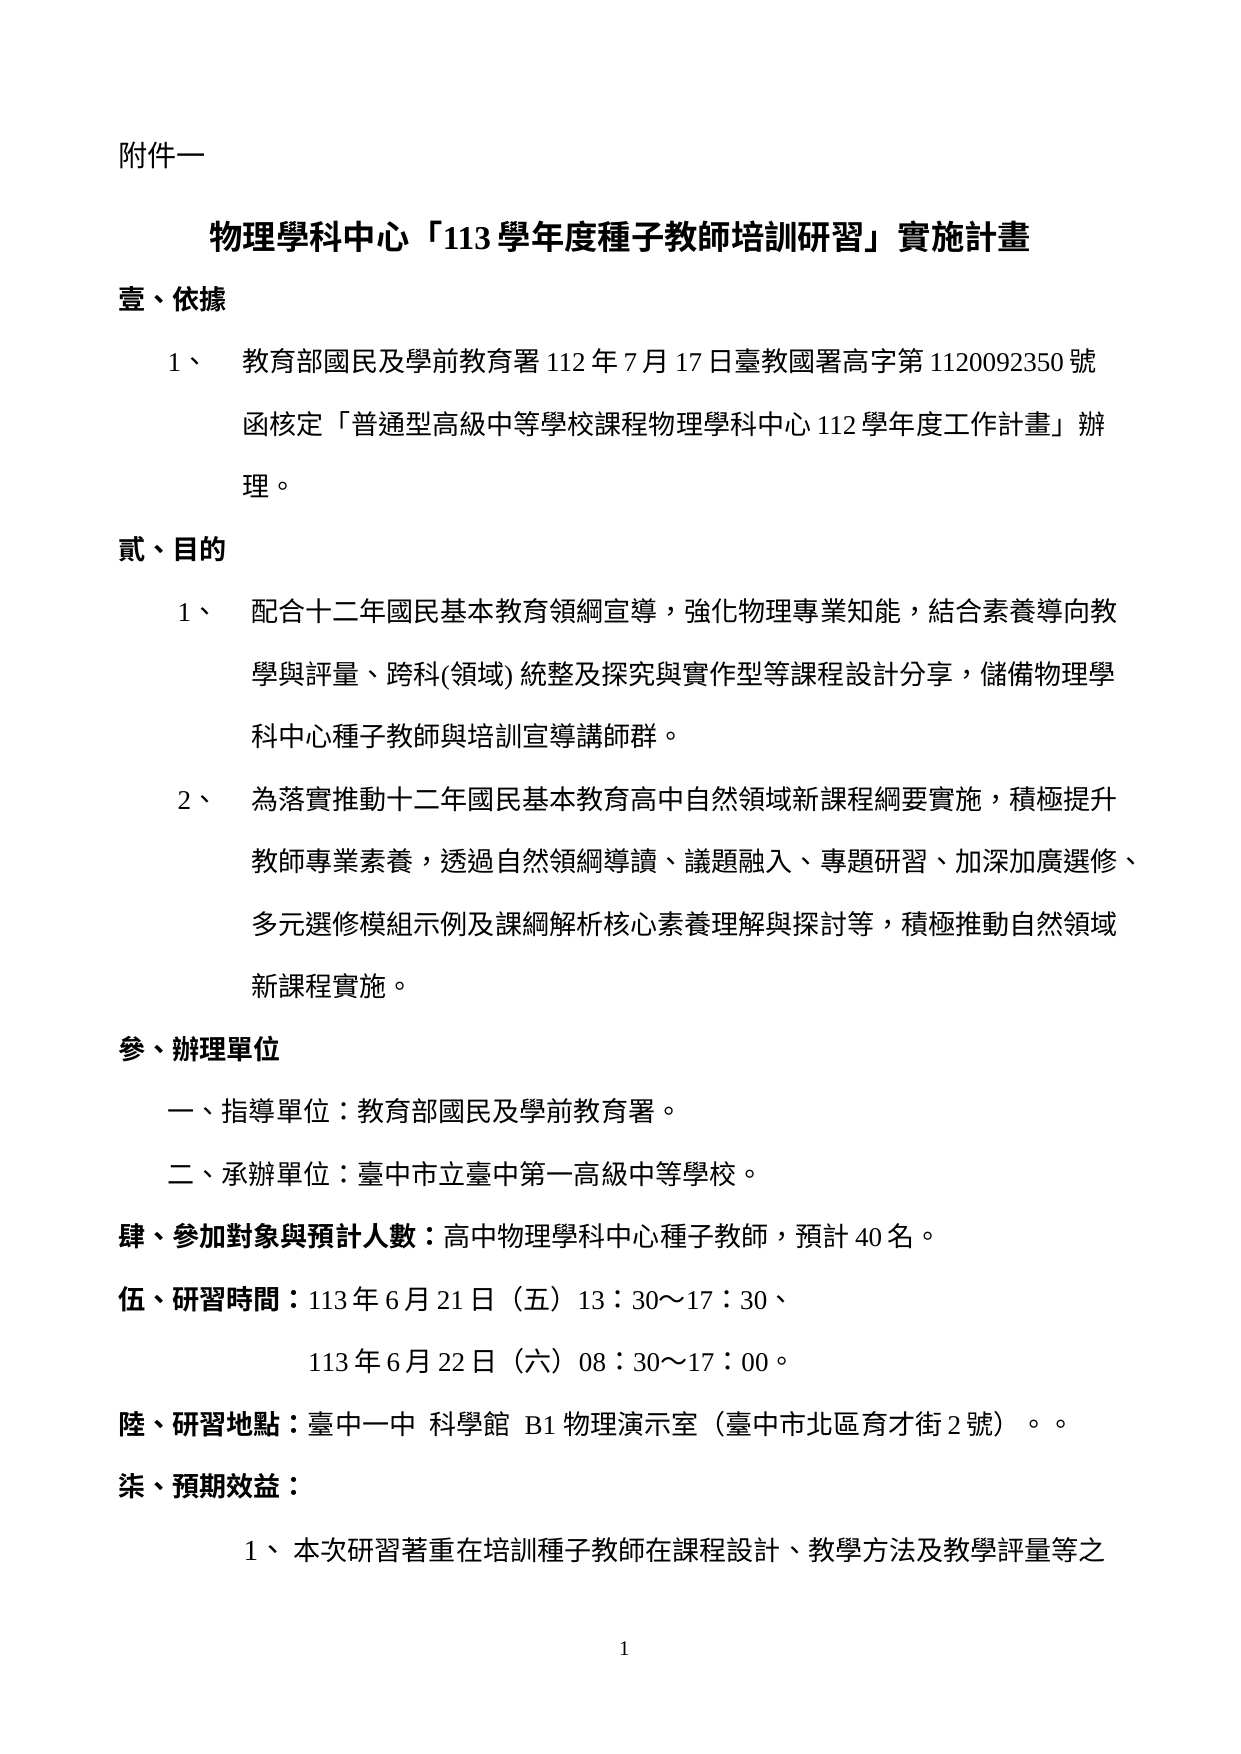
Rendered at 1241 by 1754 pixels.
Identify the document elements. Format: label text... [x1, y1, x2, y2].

text 伍、研習時間：113年6月21日（五）13：30～17：30、 113年6月22日（六）08：30～17：00。 [118, 1256, 1122, 1381]
text 貳、目的 [118, 506, 1122, 568]
text 附件一 [118, 112, 1134, 175]
list 教育部國民及學前教育署112年7月17日臺教國署高字第1120092350號函核定「普通型高級中等學校課程物理學科中心112學年度工作計畫」辦理。 [167, 318, 1122, 506]
text 二、承辦單位：臺中市立臺中第一高級中等學校。 [167, 1131, 1122, 1193]
text 參、辦理單位 [118, 1006, 1122, 1068]
text 肆、參加對象與預計人數：高中物理學科中心種子教師，預計40名。 [118, 1193, 1122, 1256]
list 本次研習著重在培訓種子教師在課程設計、教學方法及教學評量等之 [243, 1506, 1122, 1568]
list 配合十二年國民基本教育領綱宣導，強化物理專業知能，結合素養導向教學與評量、跨科(領域) 統整及探究與實作型等課程設計分享，儲備物理學科中心種子教師與培訓宣導講師群。 [177, 568, 1122, 756]
text 柒、預期效益： [118, 1443, 1122, 1506]
text 壹、依據 [118, 256, 1122, 318]
text 物理學科中心「113學年度種子教師培訓研習」實施計畫 [118, 193, 1122, 256]
text 陸、研習地點：臺中一中 科學館 B1 物理演示室（臺中市北區育才街2號）。。 [118, 1381, 1122, 1443]
text 一、指導單位：教育部國民及學前教育署。 [167, 1068, 1122, 1131]
list 為落實推動十二年國民基本教育高中自然領域新課程綱要實施，積極提升教師專業素養，透過自然領綱導讀、議題融入、專題研習、加深加廣選修、多元選修模組示例及課綱解析核心素養理解與探討等，積極推動自然領域新課程實施。 [177, 756, 1122, 1006]
